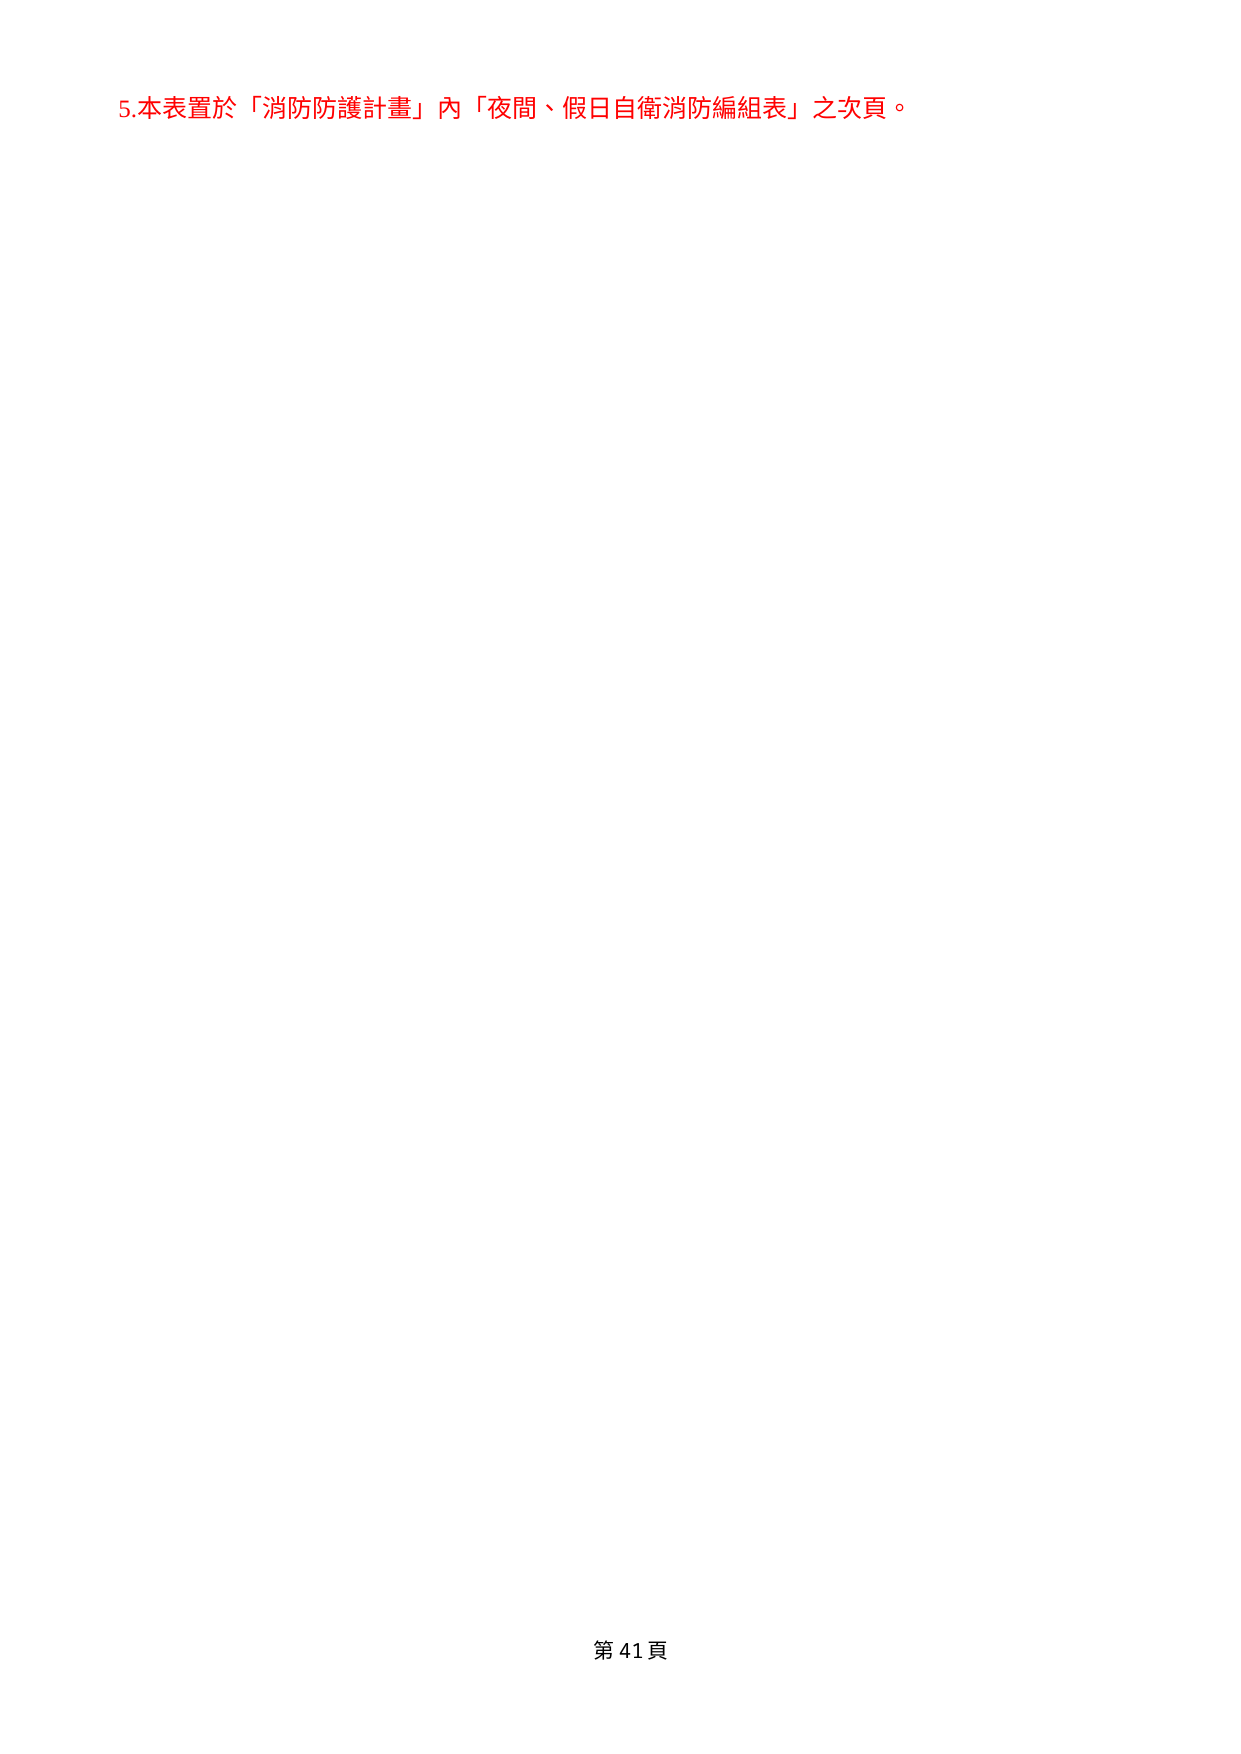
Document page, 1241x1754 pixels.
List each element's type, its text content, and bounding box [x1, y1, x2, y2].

text 5.本表置於「消防防護計畫」內「夜間、假日自衛消防編組表」之次頁。 [118, 89, 1144, 125]
